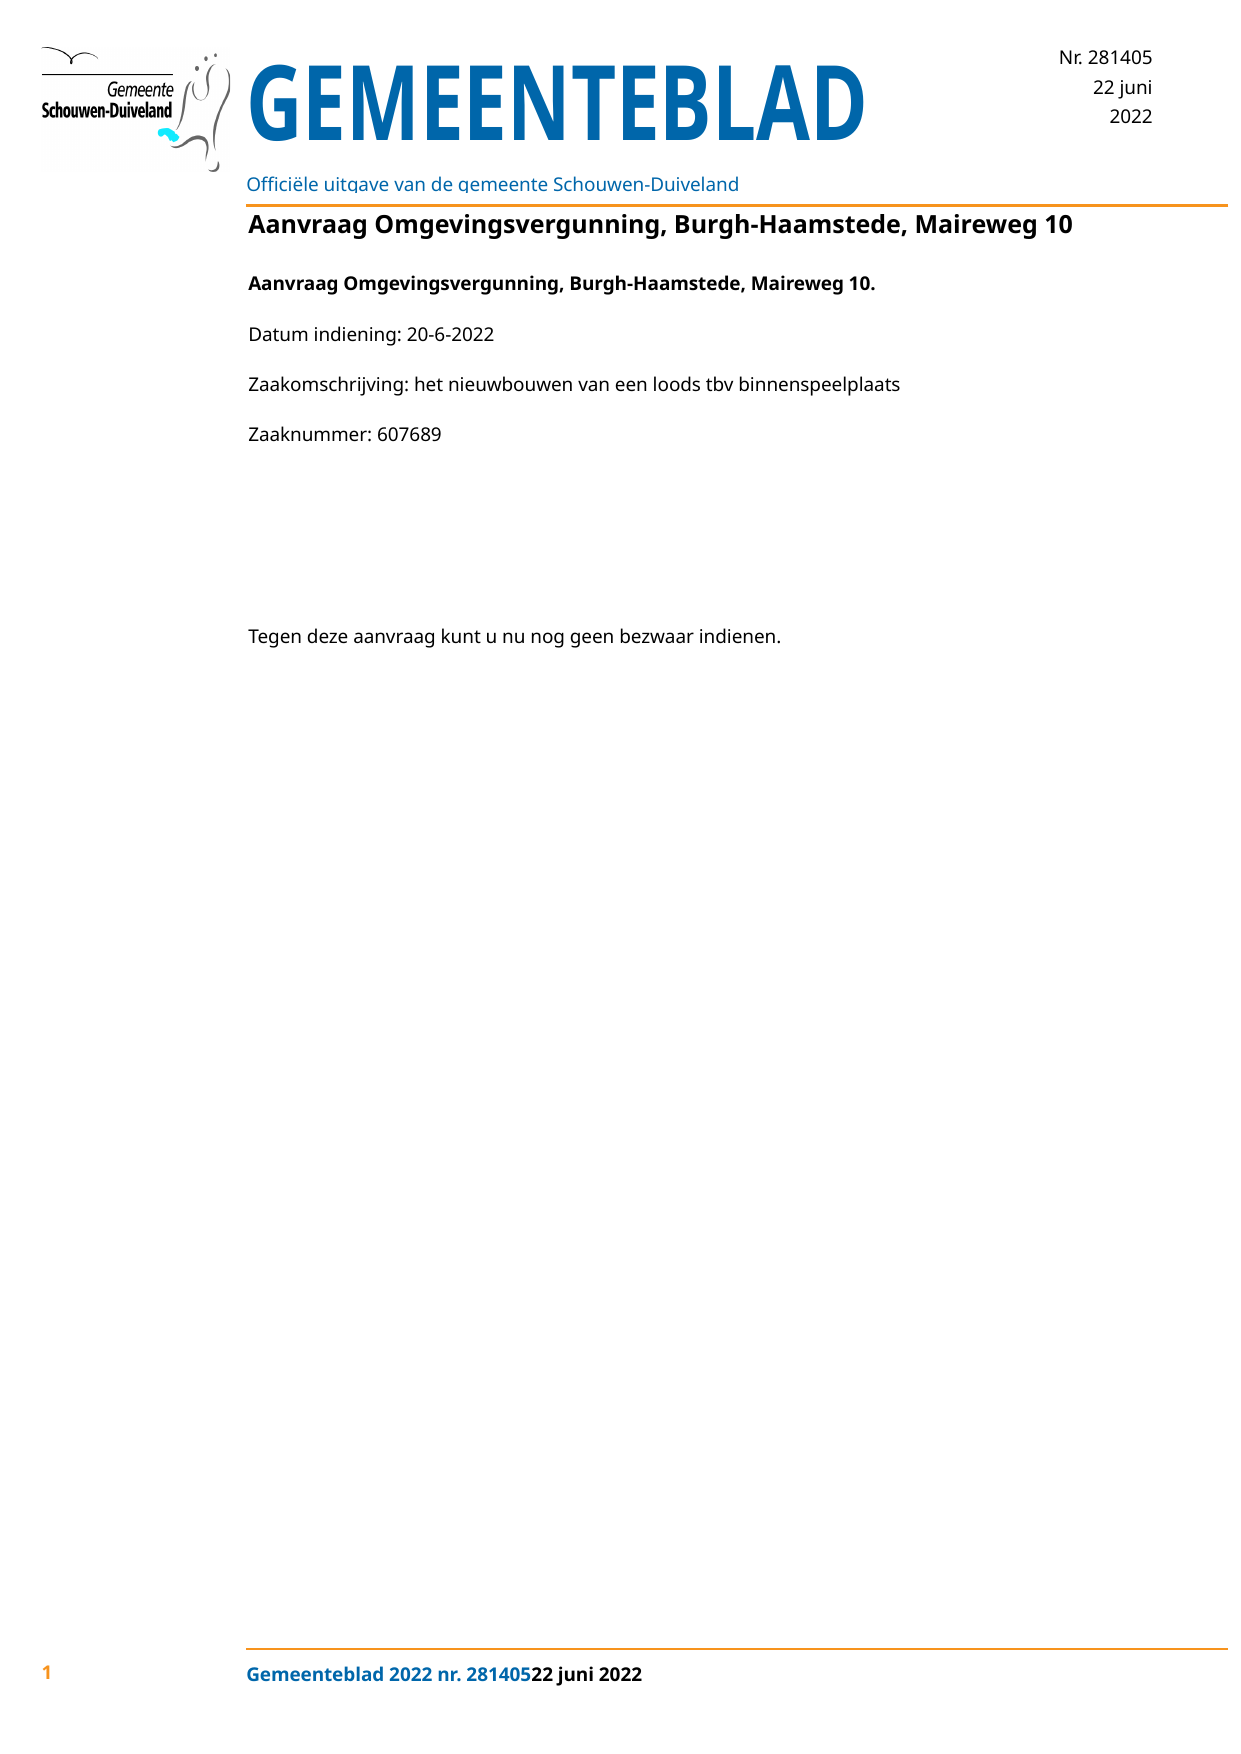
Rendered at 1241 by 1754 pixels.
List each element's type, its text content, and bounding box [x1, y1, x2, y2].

picture [41, 47, 231, 172]
text Zaakomschrijving: het nieuwbouwen van een loods tbv binnenspeelplaats [248, 371, 1152, 397]
text Aanvraag Omgevingsvergunning, Burgh-Haamstede, Maireweg 10. [248, 270, 1152, 296]
text Tegen deze aanvraag kunt u nu nog geen bezwaar indienen. [248, 623, 1152, 649]
text Datum indiening: 20-6-2022 [248, 321, 1152, 346]
text Zaaknummer: 607689 [248, 422, 1152, 447]
text Aanvraag Omgevingsvergunning, Burgh-Haamstede, Maireweg 10 [248, 207, 1152, 241]
